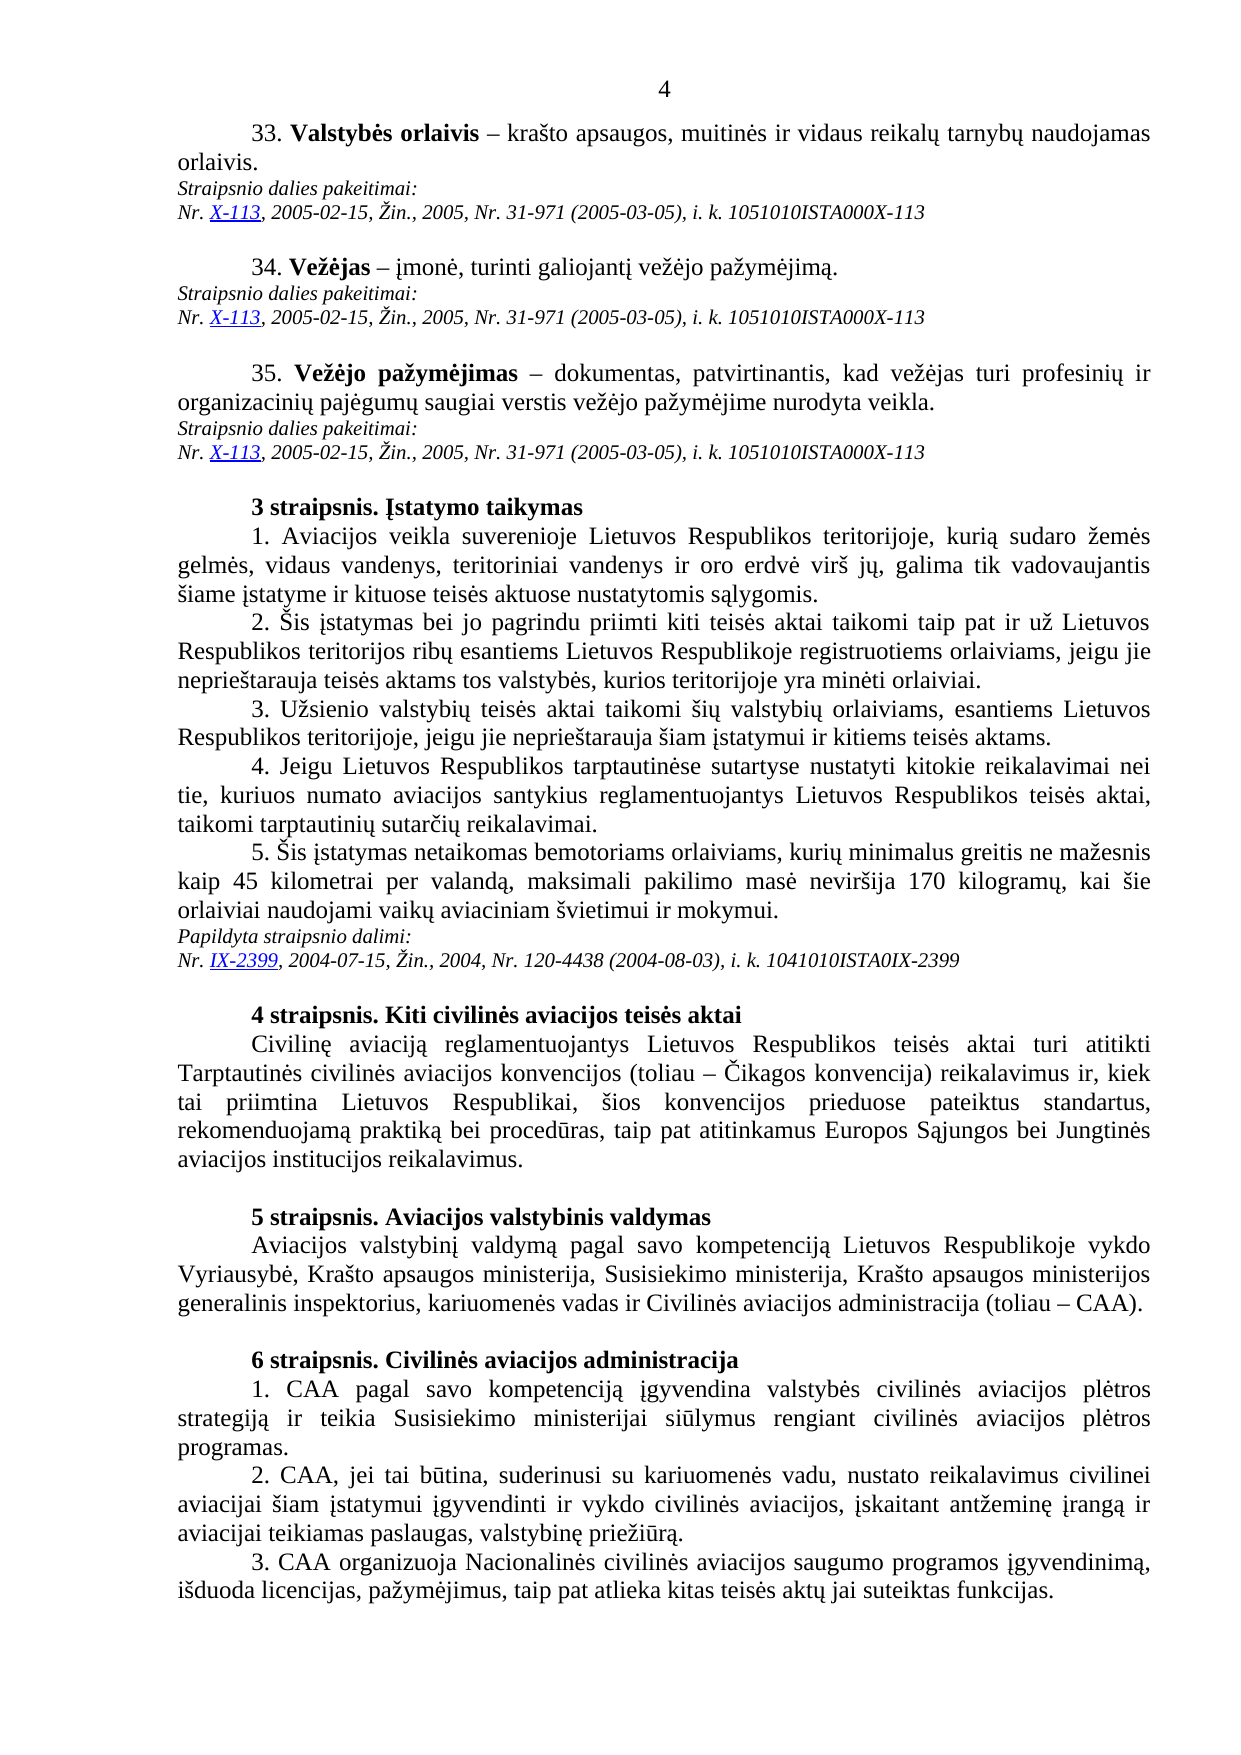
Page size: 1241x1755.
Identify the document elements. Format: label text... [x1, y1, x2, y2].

text 4 straipsnis. Kiti civilinės aviacijos teisės aktai [177, 1001, 1152, 1029]
text Nr. X-113, 2005-02-15, Žin., 2005, Nr. 31-971 (2005-03-05), i. k. 1051010ISTA000X-113 [177, 305, 1152, 329]
text Nr. IX-2399, 2004-07-15, Žin., 2004, Nr. 120-4438 (2004-08-03), i. k. 1041010ISTA0IX-2399 [177, 948, 1152, 972]
text 33. Valstybės orlaivis – krašto apsaugos, muitinės ir vidaus reikalų tarnybų naudojamas orlaivis. [177, 118, 1152, 176]
text Straipsnio dalies pakeitimai: [177, 281, 1152, 305]
text 1. CAA pagal savo kompetenciją įgyvendina valstybės civilinės aviacijos plėtros strategiją ir teikia Susisiekimo ministerijai siūlymus rengiant civilinės aviacijos plėtros programas. [177, 1374, 1152, 1461]
text Nr. X-113, 2005-02-15, Žin., 2005, Nr. 31-971 (2005-03-05), i. k. 1051010ISTA000X-113 [177, 200, 1152, 224]
text 3 straipsnis. Įstatymo taikymas [177, 492, 1152, 521]
text 5 straipsnis. Aviacijos valstybinis valdymas [177, 1202, 1152, 1231]
text Papildyta straipsnio dalimi: [177, 924, 1152, 948]
text Civilinę aviaciją reglamentuojantys Lietuvos Respublikos teisės aktai turi atitikti Tarptautinės civilinės aviacijos konvencijos (toliau – Čikagos konvencija) reikalavimus ir, kiek tai priimtina Lietuvos Respublikai, šios konvencijos prieduose pateiktus standartus, rekomenduojamą praktiką bei procedūras, taip pat atitinkamus Europos Sąjungos bei Jungtinės aviacijos institucijos reikalavimus. [177, 1029, 1152, 1173]
text 1. Aviacijos veikla suverenioje Lietuvos Respublikos teritorijoje, kurią sudaro žemės gelmės, vidaus vandenys, teritoriniai vandenys ir oro erdvė virš jų, galima tik vadovaujantis šiame įstatyme ir kituose teisės aktuose nustatytomis sąlygomis. [177, 521, 1152, 607]
text 35. Vežėjo pažymėjimas – dokumentas, patvirtinantis, kad vežėjas turi profesinių ir organizacinių pajėgumų saugiai verstis vežėjo pažymėjime nurodyta veikla. [177, 358, 1152, 416]
text Straipsnio dalies pakeitimai: [177, 176, 1152, 200]
text 34. Vežėjas – įmonė, turinti galiojantį vežėjo pažymėjimą. [177, 252, 1152, 281]
text 3. Užsienio valstybių teisės aktai taikomi šių valstybių orlaiviams, esantiems Lietuvos Respublikos teritorijoje, jeigu jie neprieštarauja šiam įstatymui ir kitiems teisės aktams. [177, 694, 1152, 751]
text Aviacijos valstybinį valdymą pagal savo kompetenciją Lietuvos Respublikoje vykdo Vyriausybė, Krašto apsaugos ministerija, Susisiekimo ministerija, Krašto apsaugos ministerijos generalinis inspektorius, kariuomenės vadas ir Civilinės aviacijos administracija (toliau – CAA). [177, 1231, 1152, 1317]
text 6 straipsnis. Civilinės aviacijos administracija [177, 1346, 1152, 1374]
text Straipsnio dalies pakeitimai: [177, 416, 1152, 440]
text 2. Šis įstatymas bei jo pagrindu priimti kiti teisės aktai taikomi taip pat ir už Lietuvos Respublikos teritorijos ribų esantiems Lietuvos Respublikoje registruotiems orlaiviams, jeigu jie neprieštarauja teisės aktams tos valstybės, kurios teritorijoje yra minėti orlaiviai. [177, 607, 1152, 694]
text Nr. X-113, 2005-02-15, Žin., 2005, Nr. 31-971 (2005-03-05), i. k. 1051010ISTA000X-113 [177, 440, 1152, 464]
text 4. Jeigu Lietuvos Respublikos tarptautinėse sutartyse nustatyti kitokie reikalavimai nei tie, kuriuos numato aviacijos santykius reglamentuojantys Lietuvos Respublikos teisės aktai, taikomi tarptautinių sutarčių reikalavimai. [177, 751, 1152, 837]
text 5. Šis įstatymas netaikomas bemotoriams orlaiviams, kurių minimalus greitis ne mažesnis kaip 45 kilometrai per valandą, maksimali pakilimo masė neviršija 170 kilogramų, kai šie orlaiviai naudojami vaikų aviaciniam švietimui ir mokymui. [177, 837, 1152, 924]
text 3. CAA organizuoja Nacionalinės civilinės aviacijos saugumo programos įgyvendinimą, išduoda licencijas, pažymėjimus, taip pat atlieka kitas teisės aktų jai suteiktas funkcijas. [177, 1547, 1152, 1604]
text 2. CAA, jei tai būtina, suderinusi su kariuomenės vadu, nustato reikalavimus civilinei aviacijai šiam įstatymui įgyvendinti ir vykdo civilinės aviacijos, įskaitant antžeminę įrangą ir aviacijai teikiamas paslaugas, valstybinę priežiūrą. [177, 1461, 1152, 1547]
